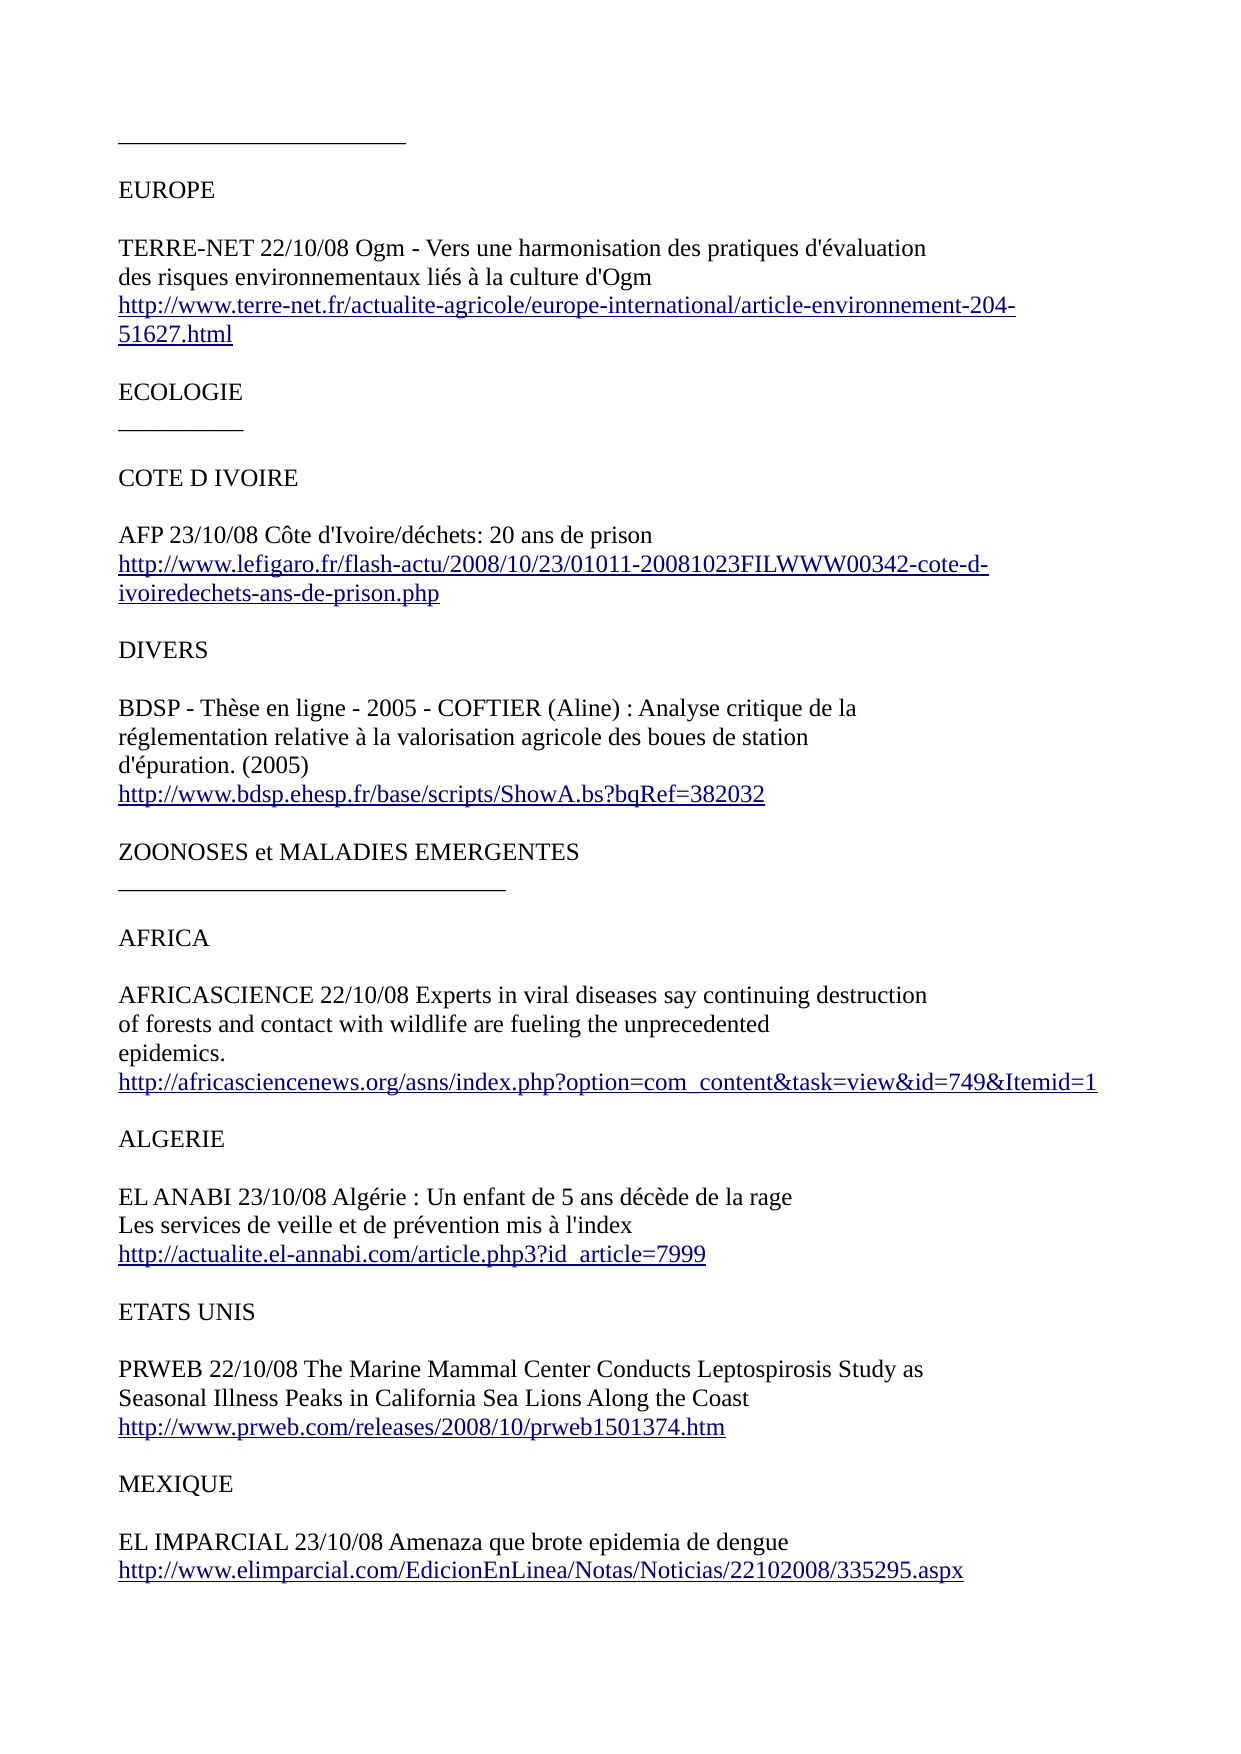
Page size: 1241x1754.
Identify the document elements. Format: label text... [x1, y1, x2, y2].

text _______________________ EUROPE TERRE-NET 22/10/08 Ogm - Vers une harmonisation des pratiques d'évaluation des risques environnementaux liés à la culture d'Ogm http://www.terre-net.fr/actualite-agricole/europe-international/article-environnement-204-51627.html ECOLOGIE __________ COTE D IVOIRE AFP 23/10/08 Côte d'Ivoire/déchets: 20 ans de prison http://www.lefigaro.fr/flash-actu/2008/10/23/01011-20081023FILWWW00342-cote-d-ivoiredechets-ans-de-prison.php DIVERS BDSP - Thèse en ligne - 2005 - COFTIER (Aline) : Analyse critique de la réglementation relative à la valorisation agricole des boues de station d'épuration. (2005) http://www.bdsp.ehesp.fr/base/scripts/ShowA.bs?bqRef=382032 ZOONOSES et MALADIES EMERGENTES _______________________________ AFRICA AFRICASCIENCE 22/10/08 Experts in viral diseases say continuing destruction of forests and contact with wildlife are fueling the unprecedented epidemics. http://africasciencenews.org/asns/index.php?option=com_content&task=view&id=749&Itemid=1 ALGERIE EL ANABI 23/10/08 Algérie : Un enfant de 5 ans décède de la rage Les services de veille et de prévention mis à l'index http://actualite.el-annabi.com/article.php3?id_article=7999 ETATS UNIS PRWEB 22/10/08 The Marine Mammal Center Conducts Leptospirosis Study as Seasonal Illness Peaks in California Sea Lions Along the Coast http://www.prweb.com/releases/2008/10/prweb1501374.htm MEXIQUE EL IMPARCIAL 23/10/08 Amenaza que brote epidemia de dengue http://www.elimparcial.com/EdicionEnLinea/Notas/Noticias/22102008/335295.aspx [118, 118, 1122, 1613]
